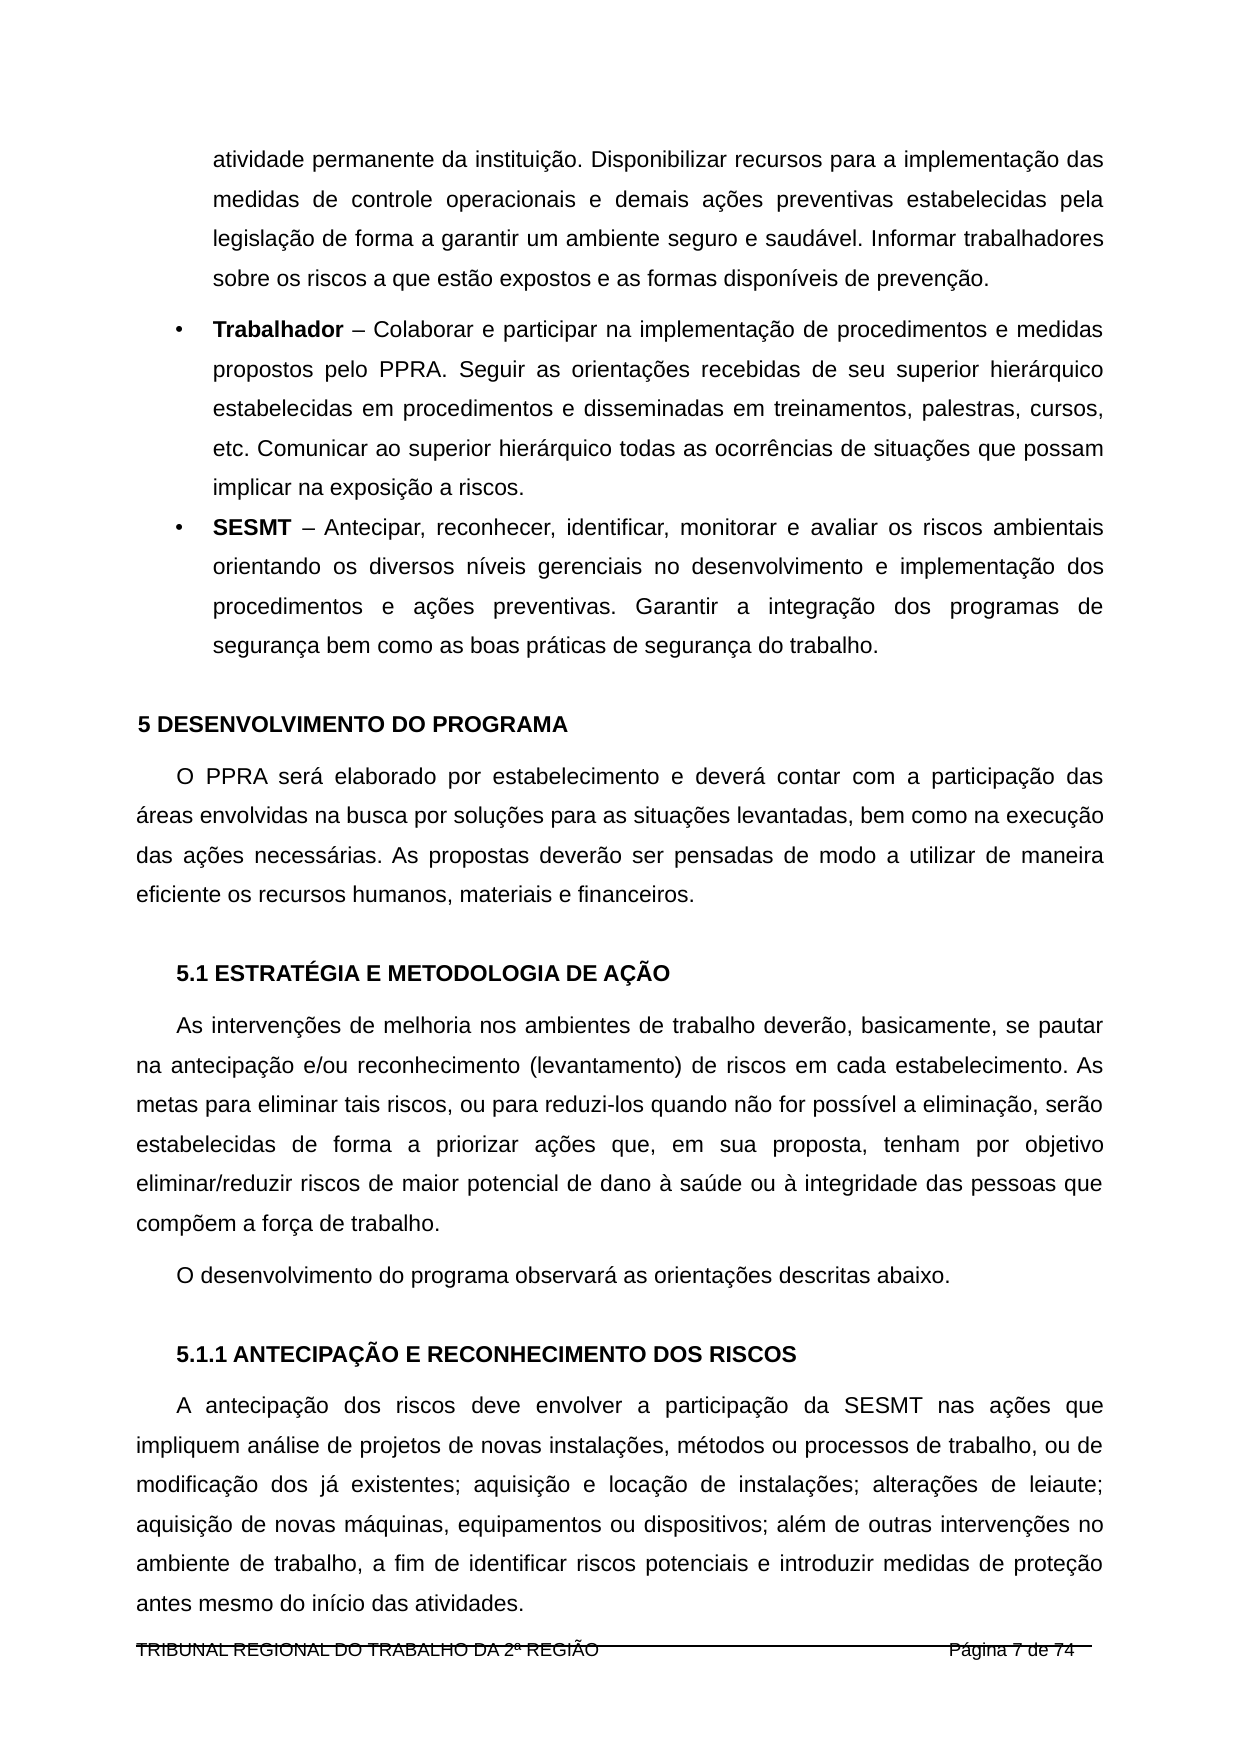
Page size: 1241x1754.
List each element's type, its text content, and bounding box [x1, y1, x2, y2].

text As intervenções de melhoria nos ambientes de trabalho deverão, basicamente, se pautar na antecipação e/ou reconhecimento (levantamento) de riscos em cada estabelecimento. As metas para eliminar tais riscos, ou para reduzi-los quando não for possível a eliminação, serão estabelecidas de forma a priorizar ações que, em sua proposta, tenham por objetivo eliminar/reduzir riscos de maior potencial de dano à saúde ou à integridade das pessoas que compõem a força de trabalho. [136, 1012, 1104, 1236]
list SESMT – Antecipar, reconhecer, identificar, monitorar e avaliar os riscos ambientais orientando os diversos níveis gerenciais no desenvolvimento e implementação dos procedimentos e ações preventivas. Garantir a integração dos programas de segurança bem como as boas práticas de segurança do trabalho. [175, 514, 1104, 658]
text O desenvolvimento do programa observará as orientações descritas abaixo. [136, 1262, 1104, 1288]
text A antecipação dos riscos deve envolver a participação da SESMT nas ações que impliquem análise de projetos de novas instalações, métodos ou processos de trabalho, ou de modificação dos já existentes; aquisição e locação de instalações; alterações de leiaute; aquisição de novas máquinas, equipamentos ou dispositivos; além de outras intervenções no ambiente de trabalho, a fim de identificar riscos potenciais e introduzir medidas de proteção antes mesmo do início das atividades. [136, 1392, 1104, 1616]
text 5 DESENVOLVIMENTO DO PROGRAMA [138, 711, 1104, 737]
text 5.1.1 ANTECIPAÇÃO E RECONHECIMENTO DOS RISCOS [136, 1341, 1104, 1367]
list Trabalhador – Colaborar e participar na implementação de procedimentos e medidas propostos pelo PPRA. Seguir as orientações recebidas de seu superior hierárquico estabelecidas em procedimentos e disseminadas em treinamentos, palestras, cursos, etc. Comunicar ao superior hierárquico todas as ocorrências de situações que possam implicar na exposição a riscos. [175, 316, 1104, 501]
list atividade permanente da instituição. Disponibilizar recursos para a implementação das medidas de controle operacionais e demais ações preventivas estabelecidas pela legislação de forma a garantir um ambiente seguro e saudável. Informar trabalhadores sobre os riscos a que estão expostos e as formas disponíveis de prevenção. [175, 146, 1104, 291]
text 5.1 ESTRATÉGIA E METODOLOGIA DE AÇÃO [136, 960, 1104, 987]
text O PPRA será elaborado por estabelecimento e deverá contar com a participação das áreas envolvidas na busca por soluções para as situações levantadas, bem como na execução das ações necessárias. As propostas deverão ser pensadas de modo a utilizar de maneira eficiente os recursos humanos, materiais e financeiros. [136, 763, 1104, 908]
